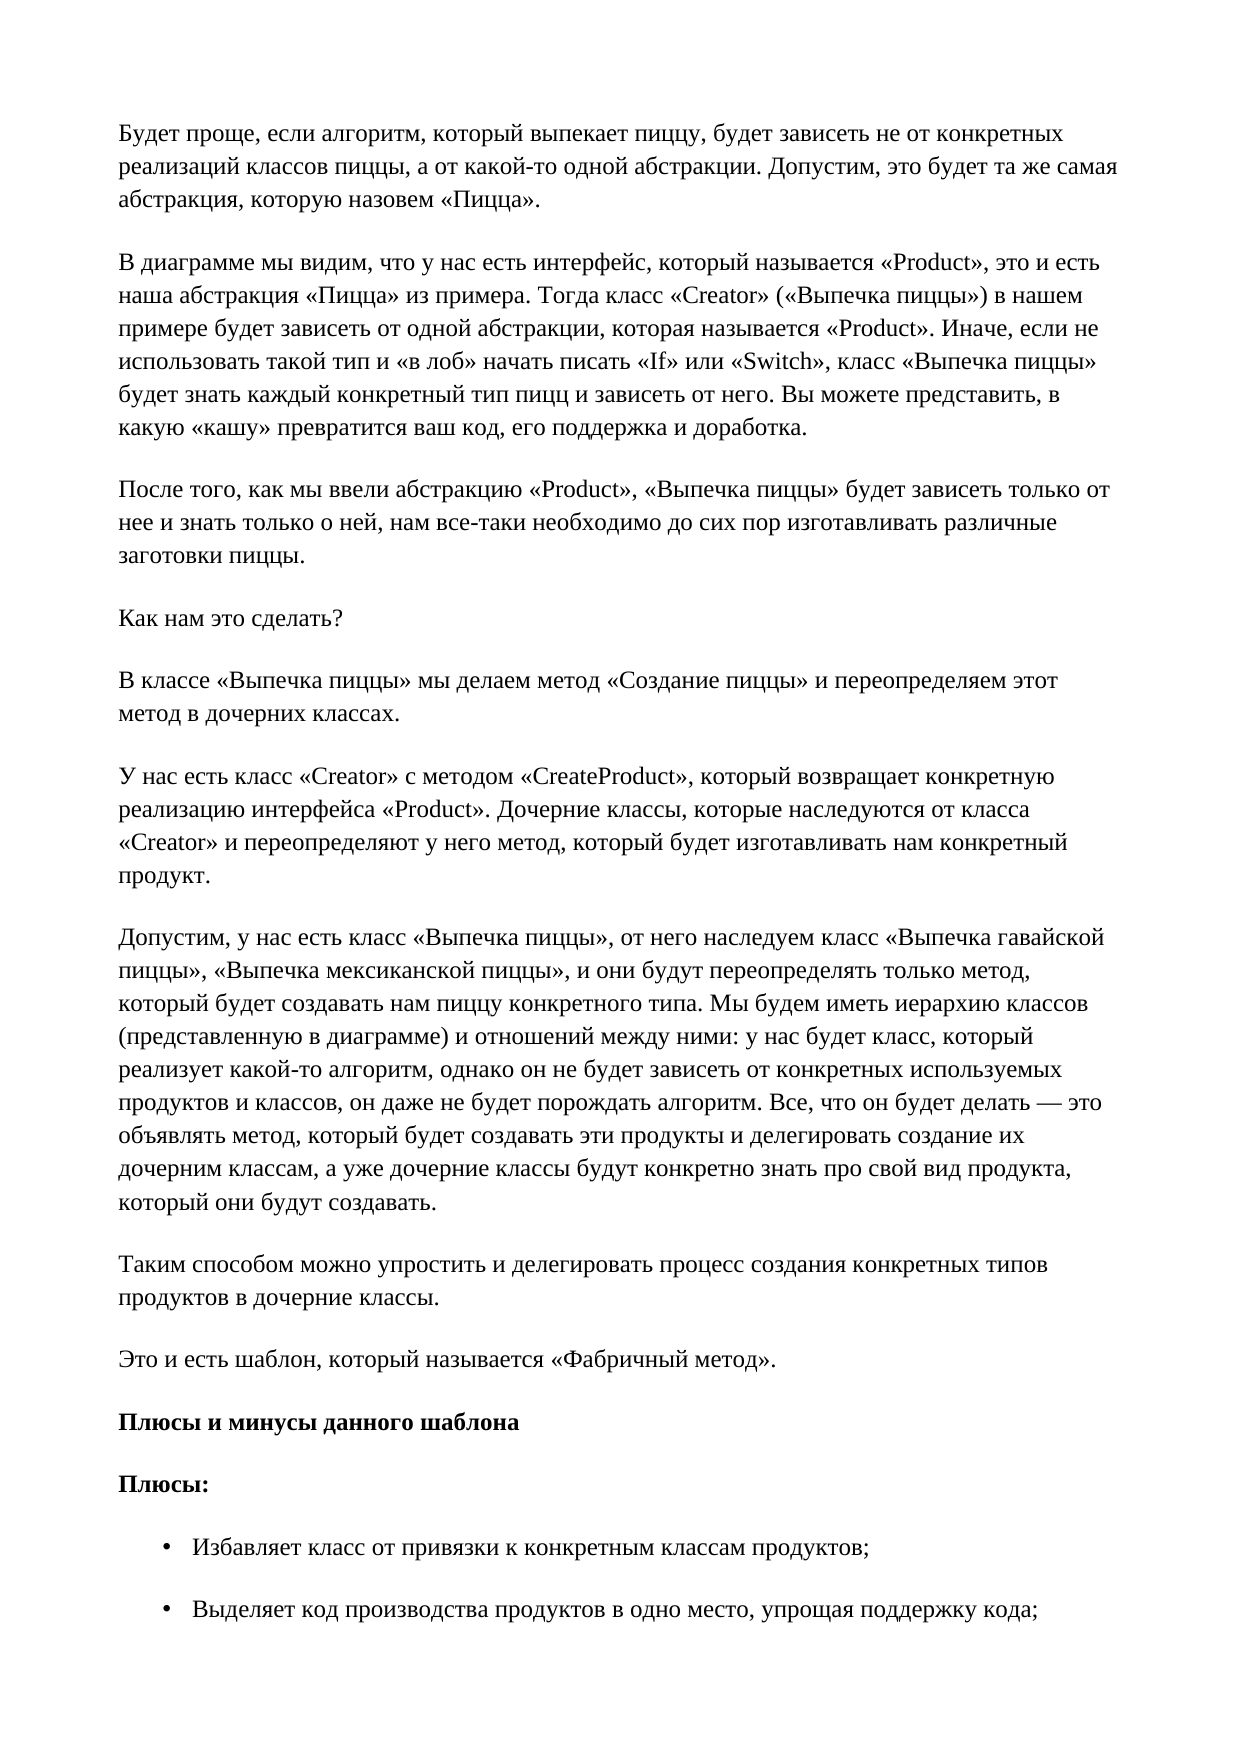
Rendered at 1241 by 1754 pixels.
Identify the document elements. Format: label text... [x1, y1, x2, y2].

list Избавляет класс от привязки к конкретным классам продуктов; [162, 1532, 1122, 1561]
text У нас есть класс «Creator» с методом «CreateProduct», который возвращает конкретную реализацию интерфейса «Product». Дочерние классы, которые наследуются от класса «Creator» и переопределяют у него метод, который будет изготавливать нам конкретный продукт. [118, 761, 1122, 889]
text Плюсы: [118, 1469, 1122, 1498]
text Таким способом можно упростить и делегировать процесс создания конкретных типов продуктов в дочерние классы. [118, 1249, 1122, 1311]
text Как нам это сделать? [118, 603, 1122, 632]
list Выделяет код производства продуктов в одно место, упрощая поддержку кода; [162, 1594, 1122, 1623]
text В классе «Выпечка пиццы» мы делаем метод «Создание пиццы» и переопределяем этот метод в дочерних классах. [118, 665, 1122, 727]
text Будет проще, если алгоритм, который выпекает пиццу, будет зависеть не от конкретных реализаций классов пиццы, а от какой-то одной абстракции. Допустим, это будет та же самая абстракция, которую назовем «Пицца». [118, 118, 1122, 213]
text Плюсы и минусы данного шаблона [118, 1407, 1122, 1436]
text Это и есть шаблон, который называется «Фабричный метод». [118, 1344, 1122, 1373]
text Допустим, у нас есть класс «Выпечка пиццы», от него наследуем класс «Выпечка гавайской пиццы», «Выпечка мексиканской пиццы», и они будут переопределять только метод, который будет создавать нам пиццу конкретного типа. Мы будем иметь иерархию классов (представленную в диаграмме) и отношений между ними: у нас будет класс, который реализует какой-то алгоритм, однако он не будет зависеть от конкретных используемых продуктов и классов, он даже не будет порождать алгоритм. Все, что он будет делать — это объявлять метод, который будет создавать эти продукты и делегировать создание их дочерним классам, а уже дочерние классы будут конкретно знать про свой вид продукта, который они будут создавать. [118, 922, 1122, 1215]
text В диаграмме мы видим, что у нас есть интерфейс, который называется «Product», это и есть наша абстракция «Пицца» из примера. Тогда класс «Creator» («Выпечка пиццы») в нашем примере будет зависеть от одной абстракции, которая называется «Product». Иначе, если не использовать такой тип и «в лоб» начать писать «If» или «Switch», класс «Выпечка пиццы» будет знать каждый конкретный тип пицц и зависеть от него. Вы можете представить, в какую «кашу» превратится ваш код, его поддержка и доработка. [118, 247, 1122, 441]
text После того, как мы ввели абстракцию «Product», «Выпечка пиццы» будет зависеть только от нее и знать только о ней, нам все-таки необходимо до сих пор изготавливать различные заготовки пиццы. [118, 474, 1122, 569]
